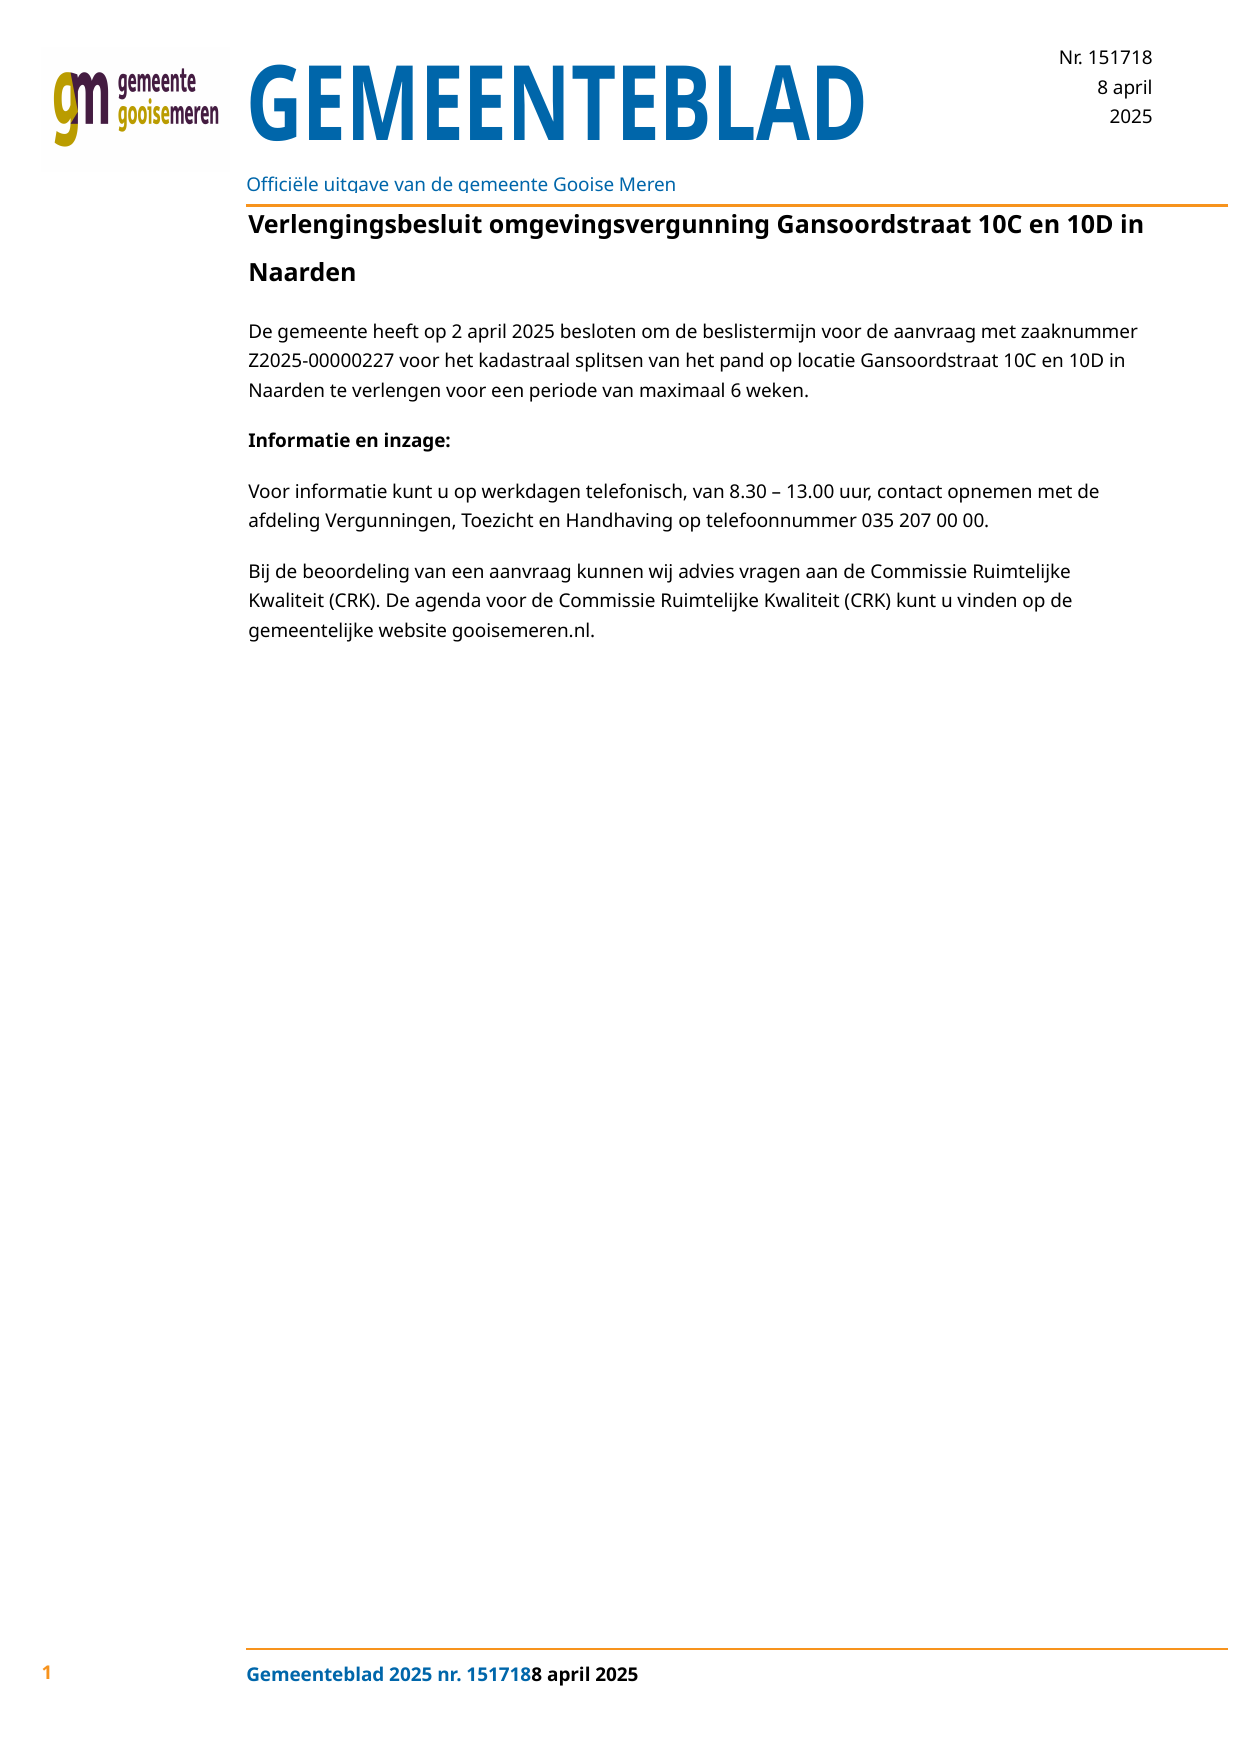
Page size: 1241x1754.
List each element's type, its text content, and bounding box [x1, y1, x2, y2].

text Informatie en inzage: [248, 427, 1152, 453]
text Bij de beoordeling van een aanvraag kunnen wij advies vragen aan de Commissie Ruimtelijke Kwaliteit (CRK). De agenda voor de Commissie Ruimtelijke Kwaliteit (CRK) kunt u vinden op de gemeentelijke website gooisemeren.nl. [248, 558, 1152, 643]
text De gemeente heeft op 2 april 2025 besloten om de beslistermijn voor de aanvraag met zaaknummer Z2025-00000227 voor het kadastraal splitsen van het pand op locatie Gansoordstraat 10C en 10D in Naarden te verlengen voor een periode van maximaal 6 weken. [248, 318, 1152, 403]
text Voor informatie kunt u op werkdagen telefonisch, van 8.30 – 13.00 uur, contact opnemen met de afdeling Vergunningen, Toezicht en Handhaving op telefoonnummer 035 207 00 00. [248, 478, 1152, 533]
picture [41, 47, 231, 172]
text Verlengingsbesluit omgevingsvergunning Gansoordstraat 10C en 10D in Naarden [248, 207, 1152, 288]
